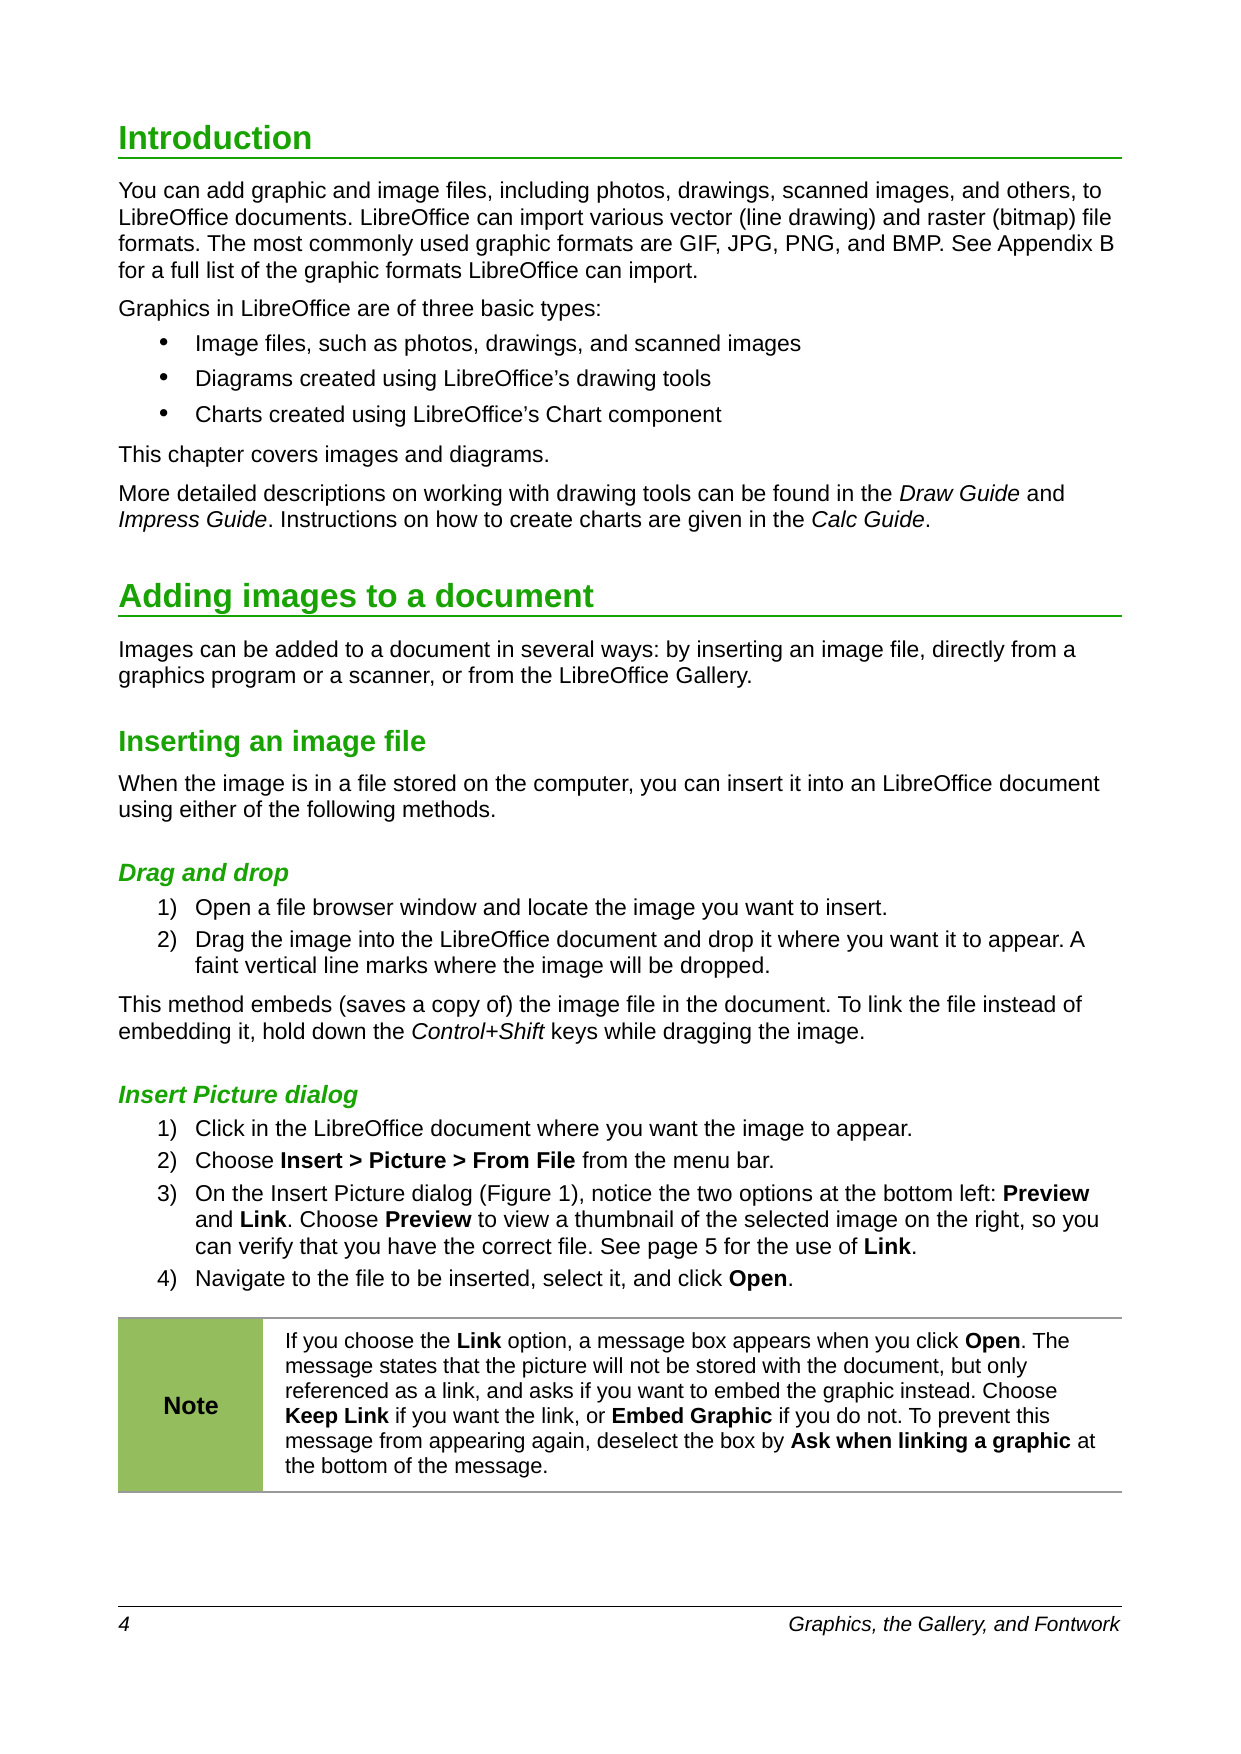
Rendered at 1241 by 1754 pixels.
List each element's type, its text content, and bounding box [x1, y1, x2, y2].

list Diagrams created using LibreOffice’s drawing tools [156, 364, 1122, 393]
subtitle Adding images to a document [118, 577, 1122, 615]
list Image files, such as photos, drawings, and scanned images [156, 328, 1122, 357]
subtitle Introduction [118, 118, 1122, 157]
table_header Note [118, 1319, 263, 1491]
text This chapter covers images and diagrams. [118, 441, 1122, 467]
subtitle Inserting an image file [118, 724, 1122, 758]
table_header If you choose the Link option, a message box appears when you click Open. The message states that the picture will not be stored with the document, but only referenced as a link, and asks if you want to embed the graphic instead. Choose Keep Link if you want the link, or Embed Graphic if you do not. To prevent this message from appearing again, deselect the box by Ask when linking a graphic at the bottom of the message. [264, 1319, 1122, 1491]
text This method embeds (saves a copy of) the image file in the document. To link the file instead of embedding it, hold down the Control+Shift keys while dragging the image. [118, 991, 1122, 1044]
text When the image is in a file stored on the computer, you can insert it into an LibreOffice document using either of the following methods. [118, 770, 1122, 823]
list Graphics in LibreOffice are of three basic types: [118, 295, 1122, 322]
list Charts created using LibreOffice’s Chart component [156, 399, 1122, 428]
list Click in the LibreOffice document where you want the image to appear. [177, 1115, 1122, 1141]
text You can add graphic and image files, including photos, drawings, scanned images, and others, to LibreOffice documents. LibreOffice can import various vector (line drawing) and raster (bitmap) file formats. The most commonly used graphic formats are GIF, JPG, PNG, and BMP. See Appendix B for a full list of the graphic formats LibreOffice can import. [118, 177, 1122, 283]
list Open a file browser window and locate the image you want to insert. [177, 893, 1122, 920]
list Drag the image into the LibreOffice document and drop it where you want it to appear. A faint vertical line marks where the image will be dropped. [177, 926, 1122, 979]
list Choose Insert > Picture > From File from the menu bar. [177, 1147, 1122, 1174]
subtitle Insert Picture dialog [118, 1079, 1122, 1108]
text Images can be added to a document in several ways: by inserting an image file, directly from a graphics program or a scanner, or from the LibreOffice Gallery. [118, 636, 1122, 689]
text More detailed descriptions on working with drawing tools can be found in the Draw Guide and Impress Guide. Instructions on how to create charts are given in the Calc Guide. [118, 479, 1122, 532]
subtitle Drag and drop [118, 858, 1122, 887]
list Navigate to the file to be inserted, select it, and click Open. [177, 1265, 1122, 1292]
list On the Insert Picture dialog (Figure 1), notice the two options at the bottom left: Preview and Link. Choose Preview to view a thumbnail of the selected image on the right, so you can verify that you have the correct file. See page 5 for the use of Link. [177, 1180, 1122, 1259]
